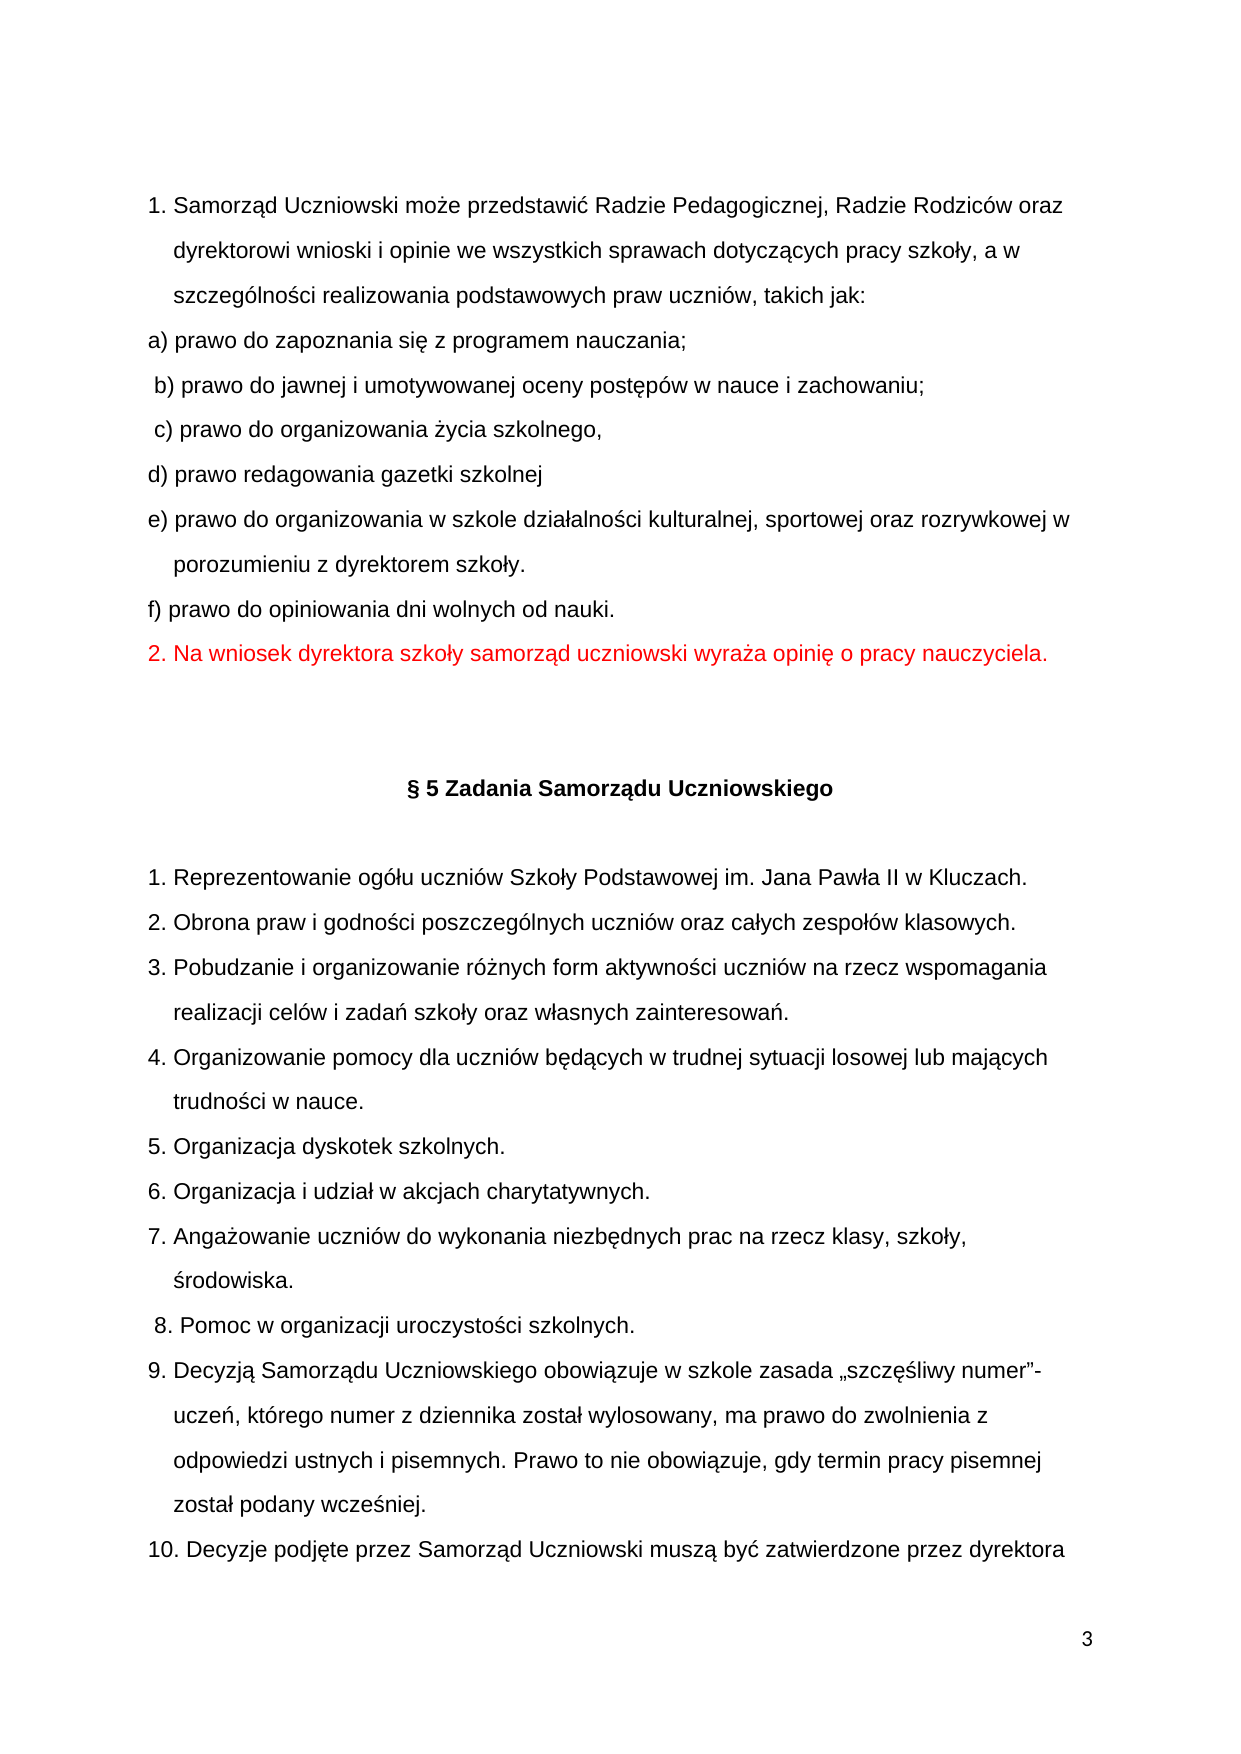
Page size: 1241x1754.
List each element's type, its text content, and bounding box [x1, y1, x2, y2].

text szczególności realizowania podstawowych praw uczniów, takich jak: [148, 282, 1093, 308]
text 5. Organizacja dyskotek szkolnych. [148, 1133, 1093, 1159]
text realizacji celów i zadań szkoły oraz własnych zainteresowań. [148, 999, 1093, 1025]
text odpowiedzi ustnych i pisemnych. Prawo to nie obowiązuje, gdy termin pracy pisemnej [148, 1447, 1093, 1473]
text 9. Decyzją Samorządu Uczniowskiego obowiązuje w szkole zasada „szczęśliwy numer”- [148, 1357, 1093, 1383]
text 1. Samorząd Uczniowski może przedstawić Radzie Pedagogicznej, Radzie Rodziców oraz [148, 192, 1093, 219]
text porozumieniu z dyrektorem szkoły. [148, 551, 1093, 577]
text d) prawo redagowania gazetki szkolnej [148, 461, 1093, 487]
text f) prawo do opiniowania dni wolnych od nauki. [148, 596, 1093, 622]
text a) prawo do zapoznania się z programem nauczania; [148, 327, 1093, 353]
text trudności w nauce. [148, 1088, 1093, 1114]
text 2. Obrona praw i godności poszczególnych uczniów oraz całych zespołów klasowych. [148, 909, 1093, 935]
text e) prawo do organizowania w szkole działalności kulturalnej, sportowej oraz rozrywkowej w [148, 506, 1093, 532]
text b) prawo do jawnej i umotywowanej oceny postępów w nauce i zachowaniu; [148, 372, 1093, 398]
text 7. Angażowanie uczniów do wykonania niezbędnych prac na rzecz klasy, szkoły, [148, 1223, 1093, 1249]
text 8. Pomoc w organizacji uroczystości szkolnych. [148, 1312, 1093, 1338]
text został podany wcześniej. [148, 1491, 1093, 1518]
text 3. Pobudzanie i organizowanie różnych form aktywności uczniów na rzecz wspomagania [148, 954, 1093, 980]
text § 5 Zadania Samorządu Uczniowskiego [148, 775, 1093, 801]
text środowiska. [148, 1267, 1093, 1294]
text 2. Na wniosek dyrektora szkoły samorząd uczniowski wyraża opinię o pracy nauczyciela. [148, 640, 1093, 667]
text c) prawo do organizowania życia szkolnego, [148, 416, 1093, 443]
text 10. Decyzje podjęte przez Samorząd Uczniowski muszą być zatwierdzone przez dyrektora [148, 1536, 1093, 1562]
text 6. Organizacja i udział w akcjach charytatywnych. [148, 1178, 1093, 1204]
text uczeń, którego numer z dziennika został wylosowany, ma prawo do zwolnienia z [148, 1402, 1093, 1428]
text dyrektorowi wnioski i opinie we wszystkich sprawach dotyczących pracy szkoły, a w [148, 237, 1093, 263]
text 4. Organizowanie pomocy dla uczniów będących w trudnej sytuacji losowej lub mających [148, 1043, 1093, 1070]
text 1. Reprezentowanie ogółu uczniów Szkoły Podstawowej im. Jana Pawła II w Kluczach. [148, 864, 1093, 891]
